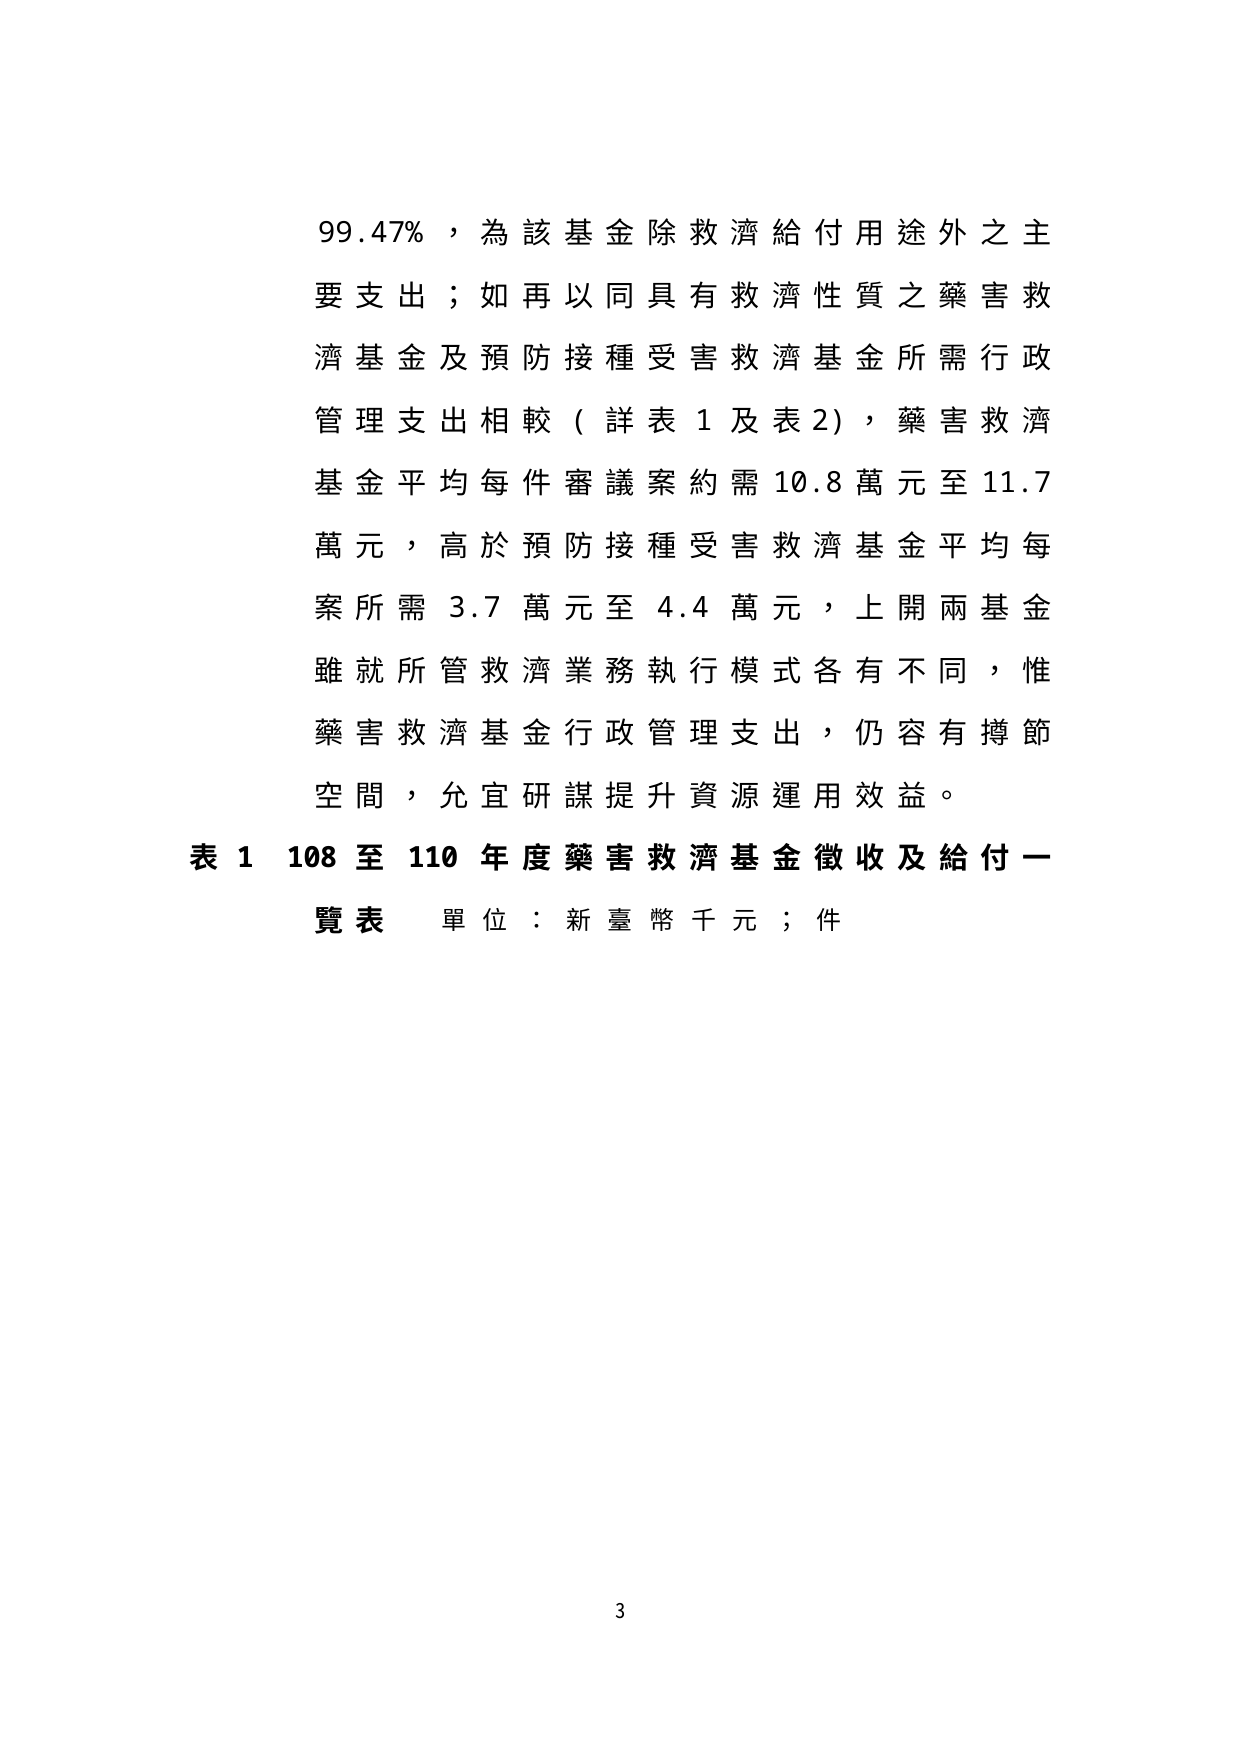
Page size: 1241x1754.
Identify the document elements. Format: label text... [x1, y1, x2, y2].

text 99.47%，為該基金除救濟給付用途外之主要支出；如再以同具有救濟性質之藥害救濟基金及預防接種受害救濟基金所需行政管理支出相較(詳表1及表2)，藥害救濟基金平均每件審議案約需10.8萬元至11.7萬元，高於預防接種受害救濟基金平均每案所需3.7萬元至4.4萬元，上開兩基金雖就所管救濟業務執行模式各有不同，惟藥害救濟基金行政管理支出，仍容有撙節空間，允宜研謀提升資源運用效益。 [271, 189, 1058, 814]
text 表1 108至110年度藥害救濟基金徵收及給付一覽表 單位：新臺幣千元；件 [183, 814, 1058, 939]
